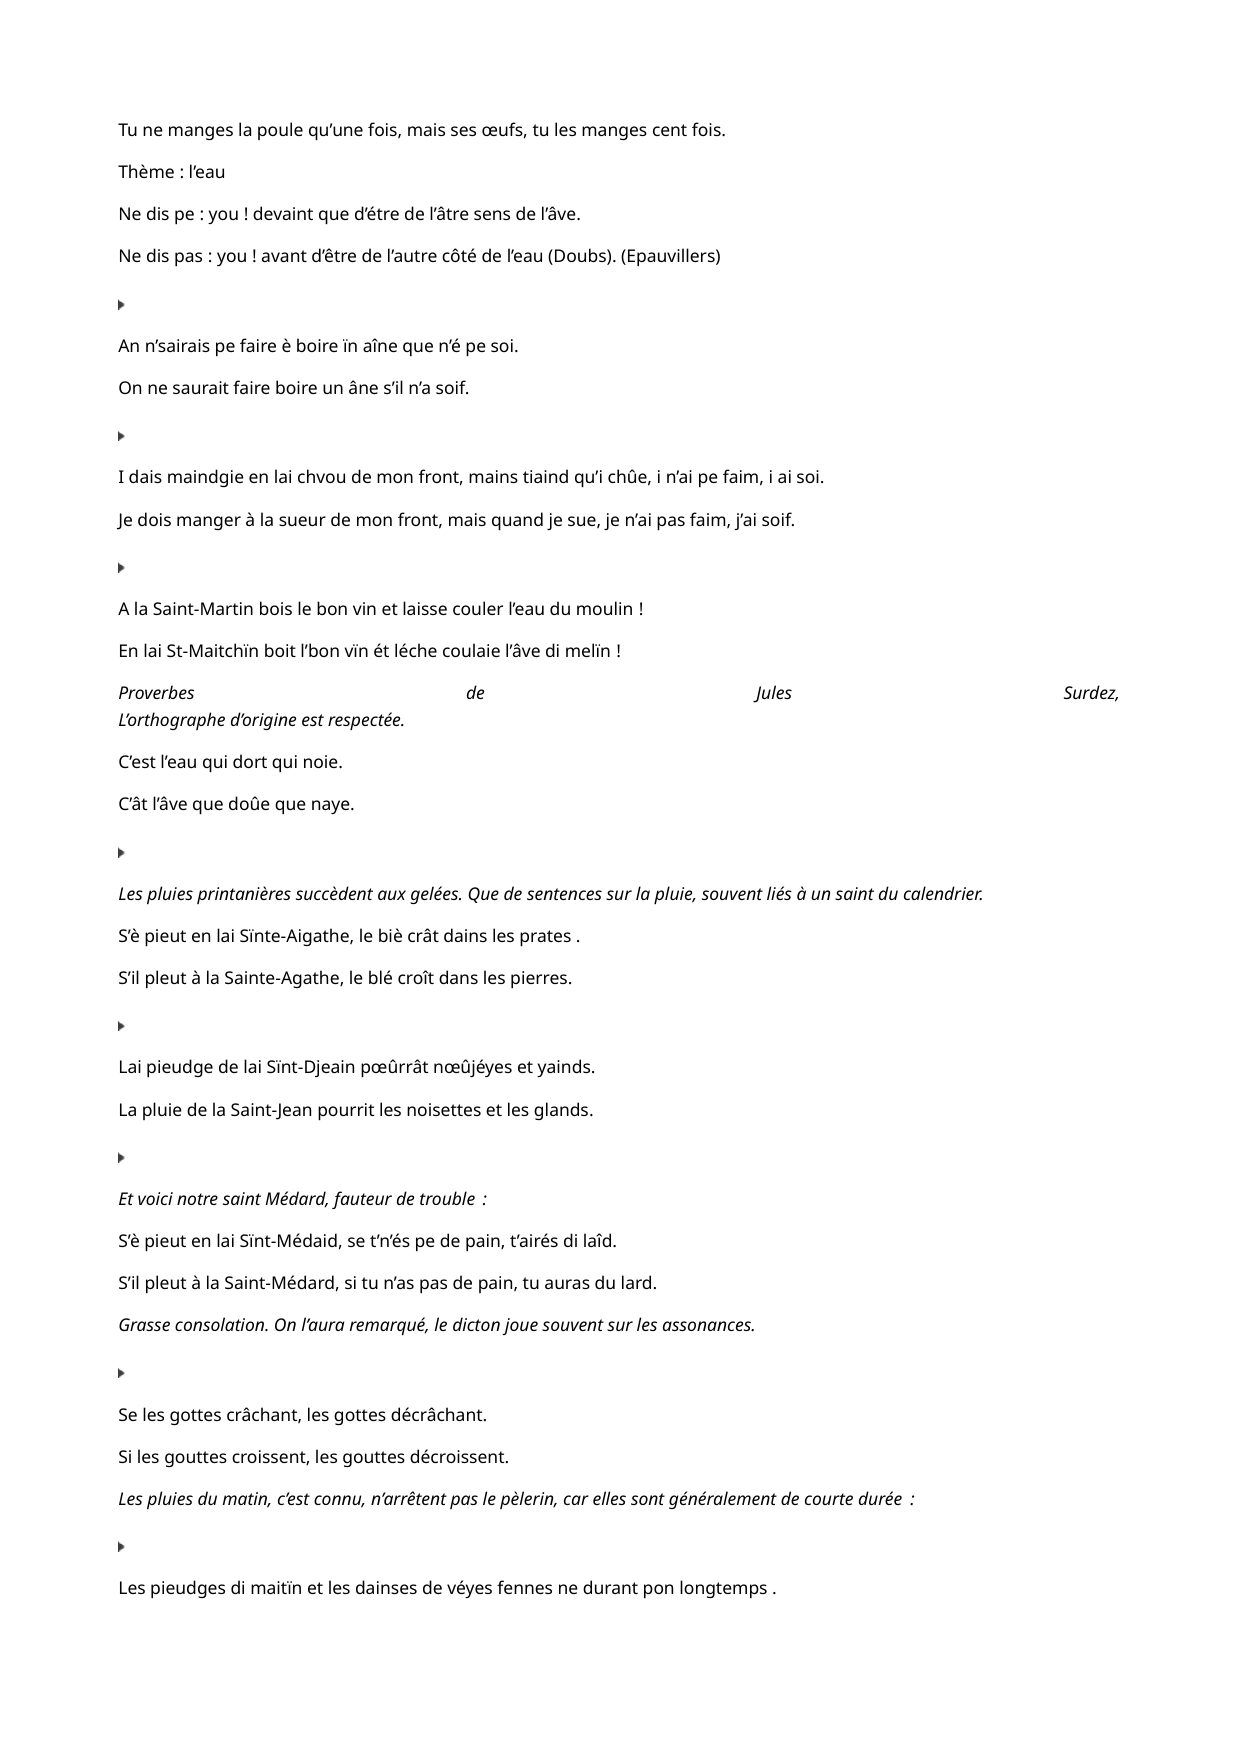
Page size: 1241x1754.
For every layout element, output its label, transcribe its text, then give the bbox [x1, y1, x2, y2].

text Je dois manger à la sueur de mon front, mais quand je sue, je n’ai pas faim, j’ai soif. [118, 507, 1122, 531]
text Les pluies printanières succèdent aux gelées. Que de sentences sur la pluie, souvent liés à un saint du calendrier. [118, 882, 1122, 906]
text On ne saurait faire boire un âne s’il n’a soif. [118, 376, 1122, 399]
text Ne dis pe : you ! devaint que d’étre de l’âtre sens de l’âve. [118, 202, 1122, 226]
text S’il pleut à la Sainte-Agathe, le blé croît dans les pierres. [118, 966, 1122, 989]
text An n’sairais pe faire è boire ïn aîne que n’é pe soi. [118, 334, 1122, 357]
text S’è pieut en lai Sïnte-Aigathe, le biè crât dains les prates . [118, 924, 1122, 947]
text Ne dis pas : you ! avant d’être de l’autre côté de l’eau (Doubs). (Epauvillers) [118, 244, 1122, 268]
text Les pluies du matin, c’est connu, n’arrêtent pas le pèlerin, car elles sont généralement de courte durée : [118, 1486, 1122, 1510]
text Grasse consolation. On l’aura remarqué, le dicton joue souvent sur les assonances. [118, 1313, 1122, 1337]
text Les pieudges di maitïn et les dainses de véyes fennes ne durant pon longtemps . [118, 1576, 1122, 1600]
text C’est l’eau qui dort qui noie. [118, 750, 1122, 774]
picture [118, 295, 129, 310]
text Lai pieudge de lai Sïnt-Djeain pœûrrât nœûjéyes et yainds. [118, 1055, 1122, 1079]
text Thème : l’eau [118, 160, 1122, 184]
text S’è pieut en lai Sïnt-Médaid, se t’n’és pe de pain, t’airés di laîd. [118, 1229, 1122, 1253]
text Tu ne manges la poule qu’une fois, mais ses œufs, tu les manges cent fois. [118, 118, 1122, 142]
text En lai St-Maitchïn boit l’bon vïn ét léche coulaie l’âve di melïn ! [118, 639, 1122, 663]
picture [118, 1364, 129, 1378]
text Si les gouttes croissent, les gouttes décroissent. [118, 1444, 1122, 1468]
text S’il pleut à la Saint-Médard, si tu n’as pas de pain, tu auras du lard. [118, 1271, 1122, 1294]
picture [118, 843, 129, 858]
text A la Saint-Martin bois le bon vin et laisse couler l’eau du moulin ! [118, 597, 1122, 621]
picture [118, 1017, 129, 1031]
text I dais maindgie en lai chvou de mon front, mains tiaind qu’i chûe, i n’ai pe faim, i ai soi. [118, 465, 1122, 489]
text Proverbes de Jules Surdez, L’orthographe d’origine est respectée. [118, 681, 1122, 732]
text C’ât l’âve que doûe que naye. [118, 792, 1122, 816]
text La pluie de la Saint-Jean pourrit les noisettes et les glands. [118, 1097, 1122, 1121]
text Et voici notre saint Médard, fauteur de trouble : [118, 1187, 1122, 1211]
picture [118, 1148, 129, 1163]
picture [118, 1537, 129, 1552]
picture [118, 558, 129, 573]
picture [118, 427, 129, 441]
text Se les gottes crâchant, les gottes décrâchant. [118, 1402, 1122, 1426]
